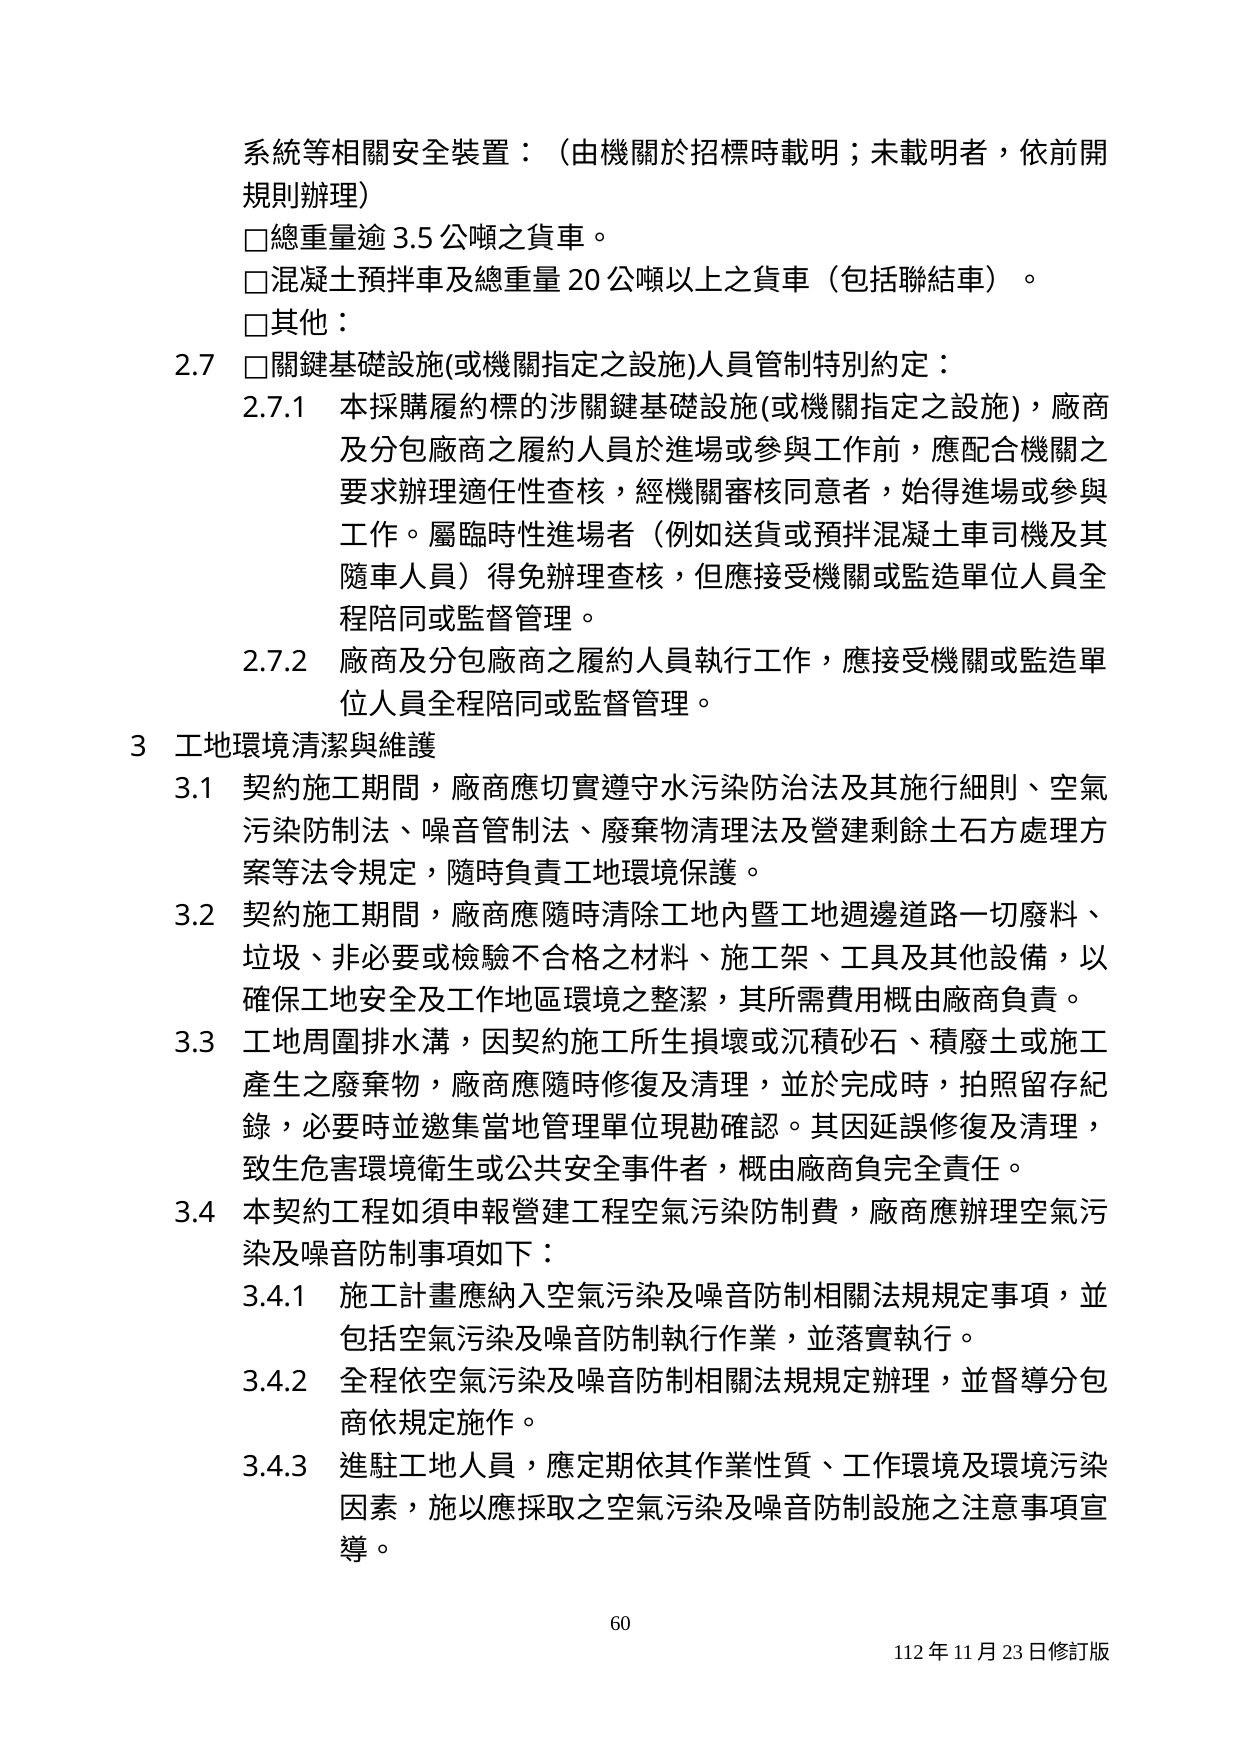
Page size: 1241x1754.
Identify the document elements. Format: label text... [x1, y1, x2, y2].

list 工地周圍排水溝，因契約施工所生損壞或沉積砂石、積廢土或施工產生之廢棄物，廠商應隨時修復及清理，並於完成時，拍照留存紀錄，必要時並邀集當地管理單位現勘確認。其因延誤修復及清理，致生危害環境衛生或公共安全事件者，概由廠商負完全責任。 [174, 1019, 1110, 1188]
list □關鍵基礎設施(或機關指定之設施)人員管制特別約定： [174, 342, 1110, 384]
list 工地環境清潔與維護 [130, 723, 1110, 765]
list 施工計畫應納入空氣污染及噪音防制相關法規規定事項，並包括空氣污染及噪音防制執行作業，並落實執行。 [242, 1273, 1110, 1358]
text □其他： [242, 299, 1110, 342]
list 廠商及分包廠商之履約人員執行工作，應接受機關或監造單位人員全程陪同或監督管理。 [242, 638, 1110, 723]
text □總重量逾3.5公噸之貨車。 [242, 214, 1110, 257]
text □混凝土預拌車及總重量20公噸以上之貨車（包括聯結車）。 [242, 257, 1110, 299]
list 契約施工期間，廠商應切實遵守水污染防治法及其施行細則、空氣污染防制法、噪音管制法、廢棄物清理法及營建剩餘土石方處理方案等法令規定，隨時負責工地環境保護。 [174, 765, 1110, 892]
list 本契約工程如須申報營建工程空氣污染防制費，廠商應辦理空氣污染及噪音防制事項如下： [174, 1188, 1110, 1273]
list 全程依空氣污染及噪音防制相關法規規定辦理，並督導分包商依規定施作。 [242, 1358, 1110, 1442]
list 契約施工期間，廠商應隨時清除工地內暨工地週邊道路一切廢料、垃圾、非必要或檢驗不合格之材料、施工架、工具及其他設備，以確保工地安全及工作地區環境之整潔，其所需費用概由廠商負責。 [174, 892, 1110, 1019]
list 進駐工地人員，應定期依其作業性質、工作環境及環境污染因素，施以應採取之空氣污染及噪音防制設施之注意事項宣導。 [242, 1442, 1110, 1569]
list 系統等相關安全裝置：（由機關於招標時載明；未載明者，依前開規則辦理） [174, 130, 1110, 214]
list 本採購履約標的涉關鍵基礎設施(或機關指定之設施)，廠商及分包廠商之履約人員於進場或參與工作前，應配合機關之要求辦理適任性查核，經機關審核同意者，始得進場或參與工作。屬臨時性進場者（例如送貨或預拌混凝土車司機及其隨車人員）得免辦理查核，但應接受機關或監造單位人員全程陪同或監督管理。 [242, 384, 1110, 638]
